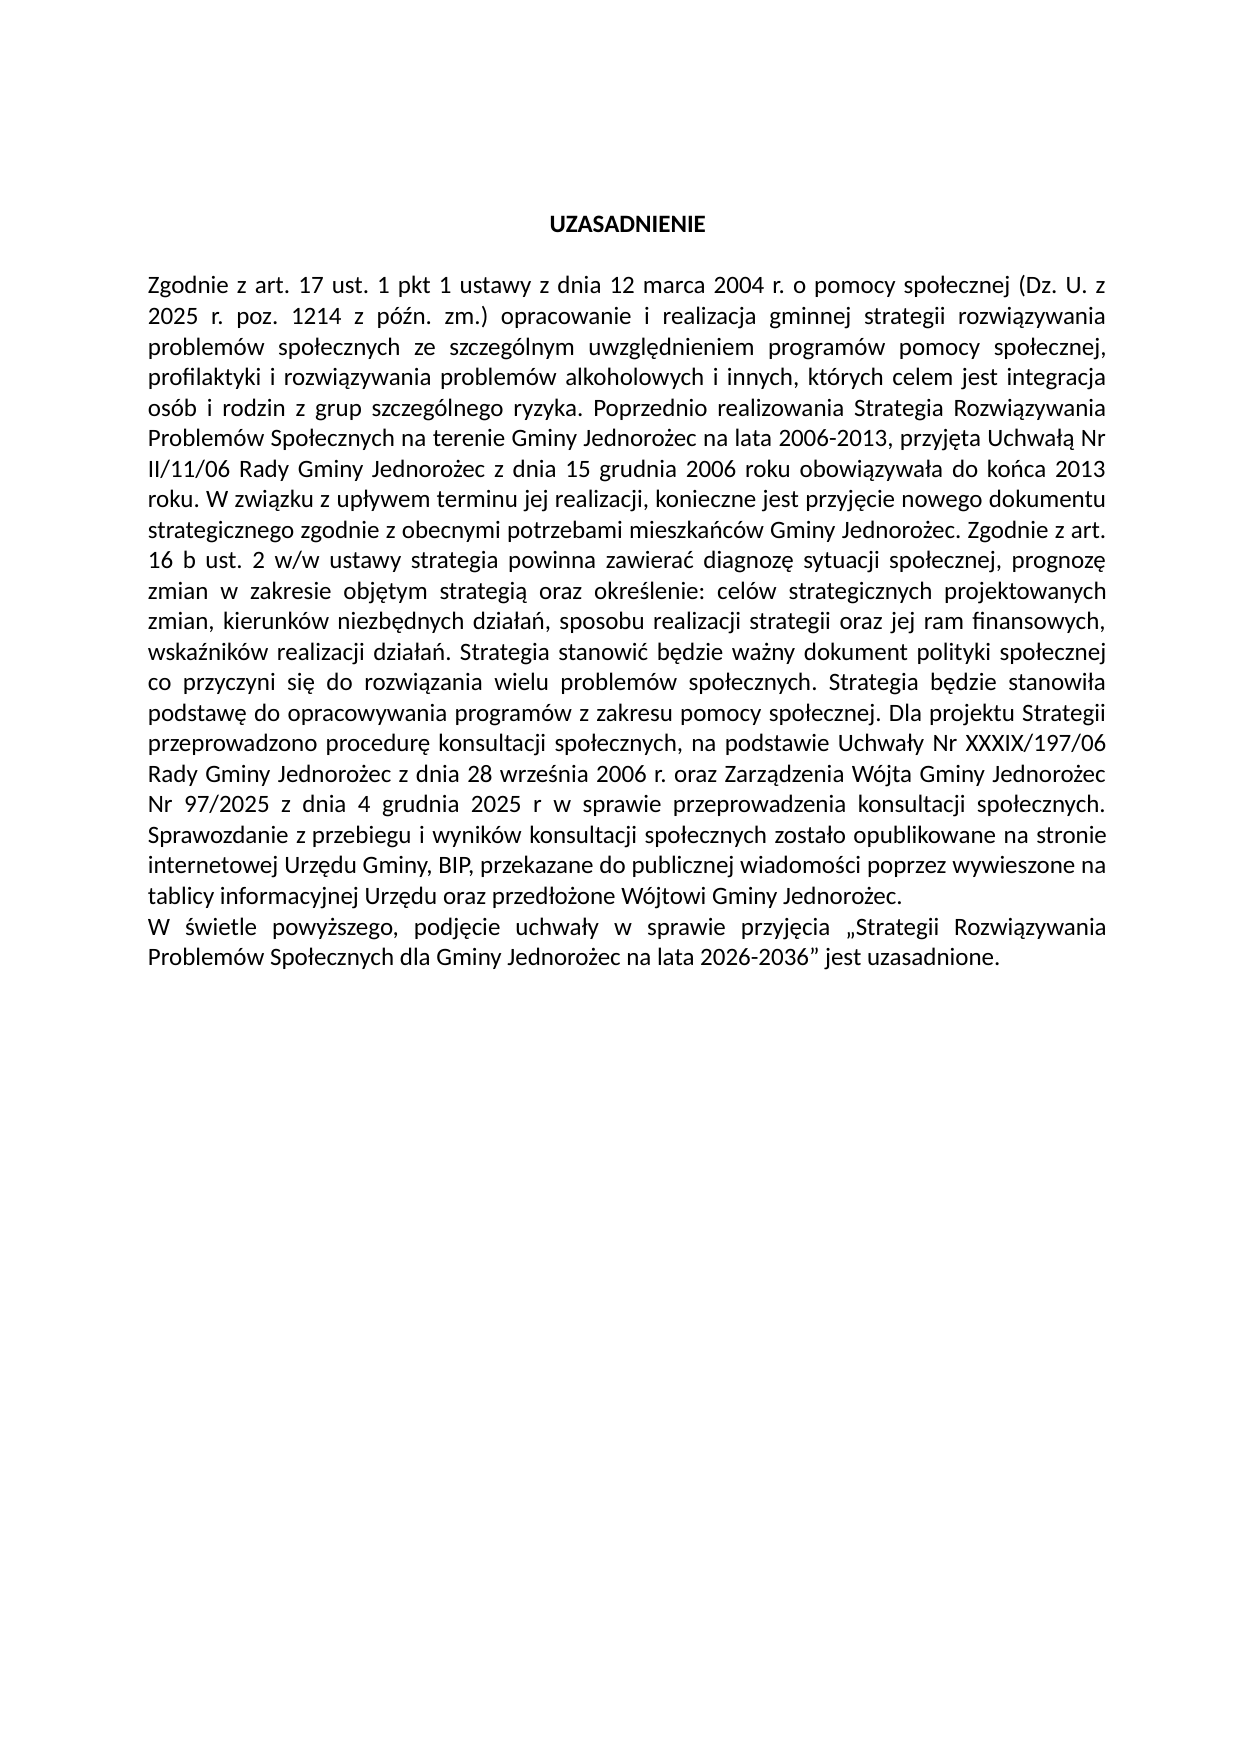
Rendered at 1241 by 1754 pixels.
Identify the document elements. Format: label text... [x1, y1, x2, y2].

text Zgodnie z art. 17 ust. 1 pkt 1 ustawy z dnia 12 marca 2004 r. o pomocy społecznej (Dz. U. z 2025 r. poz. 1214 z późn. zm.) opracowanie i realizacja gminnej strategii rozwiązywania problemów społecznych ze szczególnym uwzględnieniem programów pomocy społecznej, profilaktyki i rozwiązywania problemów alkoholowych i innych, których celem jest integracja osób i rodzin z grup szczególnego ryzyka. Poprzednio realizowania Strategia Rozwiązywania Problemów Społecznych na terenie Gminy Jednorożec na lata 2006-2013, przyjęta Uchwałą Nr II/11/06 Rady Gminy Jednorożec z dnia 15 grudnia 2006 roku obowiązywała do końca 2013 roku. W związku z upływem terminu jej realizacji, konieczne jest przyjęcie nowego dokumentu strategicznego zgodnie z obecnymi potrzebami mieszkańców Gminy Jednorożec. Zgodnie z art. 16 b ust. 2 w/w ustawy strategia powinna zawierać diagnozę sytuacji społecznej, prognozę zmian w zakresie objętym strategią oraz określenie: celów strategicznych projektowanych zmian, kierunków niezbędnych działań, sposobu realizacji strategii oraz jej ram finansowych, wskaźników realizacji działań. Strategia stanowić będzie ważny dokument polityki społecznej co przyczyni się do rozwiązania wielu problemów społecznych. Strategia będzie stanowiła podstawę do opracowywania programów z zakresu pomocy społecznej. Dla projektu Strategii przeprowadzono procedurę konsultacji społecznych, na podstawie Uchwały Nr XXXIX/197/06 Rady Gminy Jednorożec z dnia 28 września 2006 r. oraz Zarządzenia Wójta Gminy Jednorożec Nr 97/2025 z dnia 4 grudnia 2025 r w sprawie przeprowadzenia konsultacji społecznych. Sprawozdanie z przebiegu i wyników konsultacji społecznych zostało opublikowane na stronie internetowej Urzędu Gminy, BIP, przekazane do publicznej wiadomości poprzez wywieszone na tablicy informacyjnej Urzędu oraz przedłożone Wójtowi Gminy Jednorożec. [148, 270, 1107, 911]
text UZASADNIENIE [148, 209, 1107, 239]
text W świetle powyższego, podjęcie uchwały w sprawie przyjęcia „Strategii Rozwiązywania Problemów Społecznych dla Gminy Jednorożec na lata 2026-2036” jest uzasadnione. [148, 911, 1107, 972]
